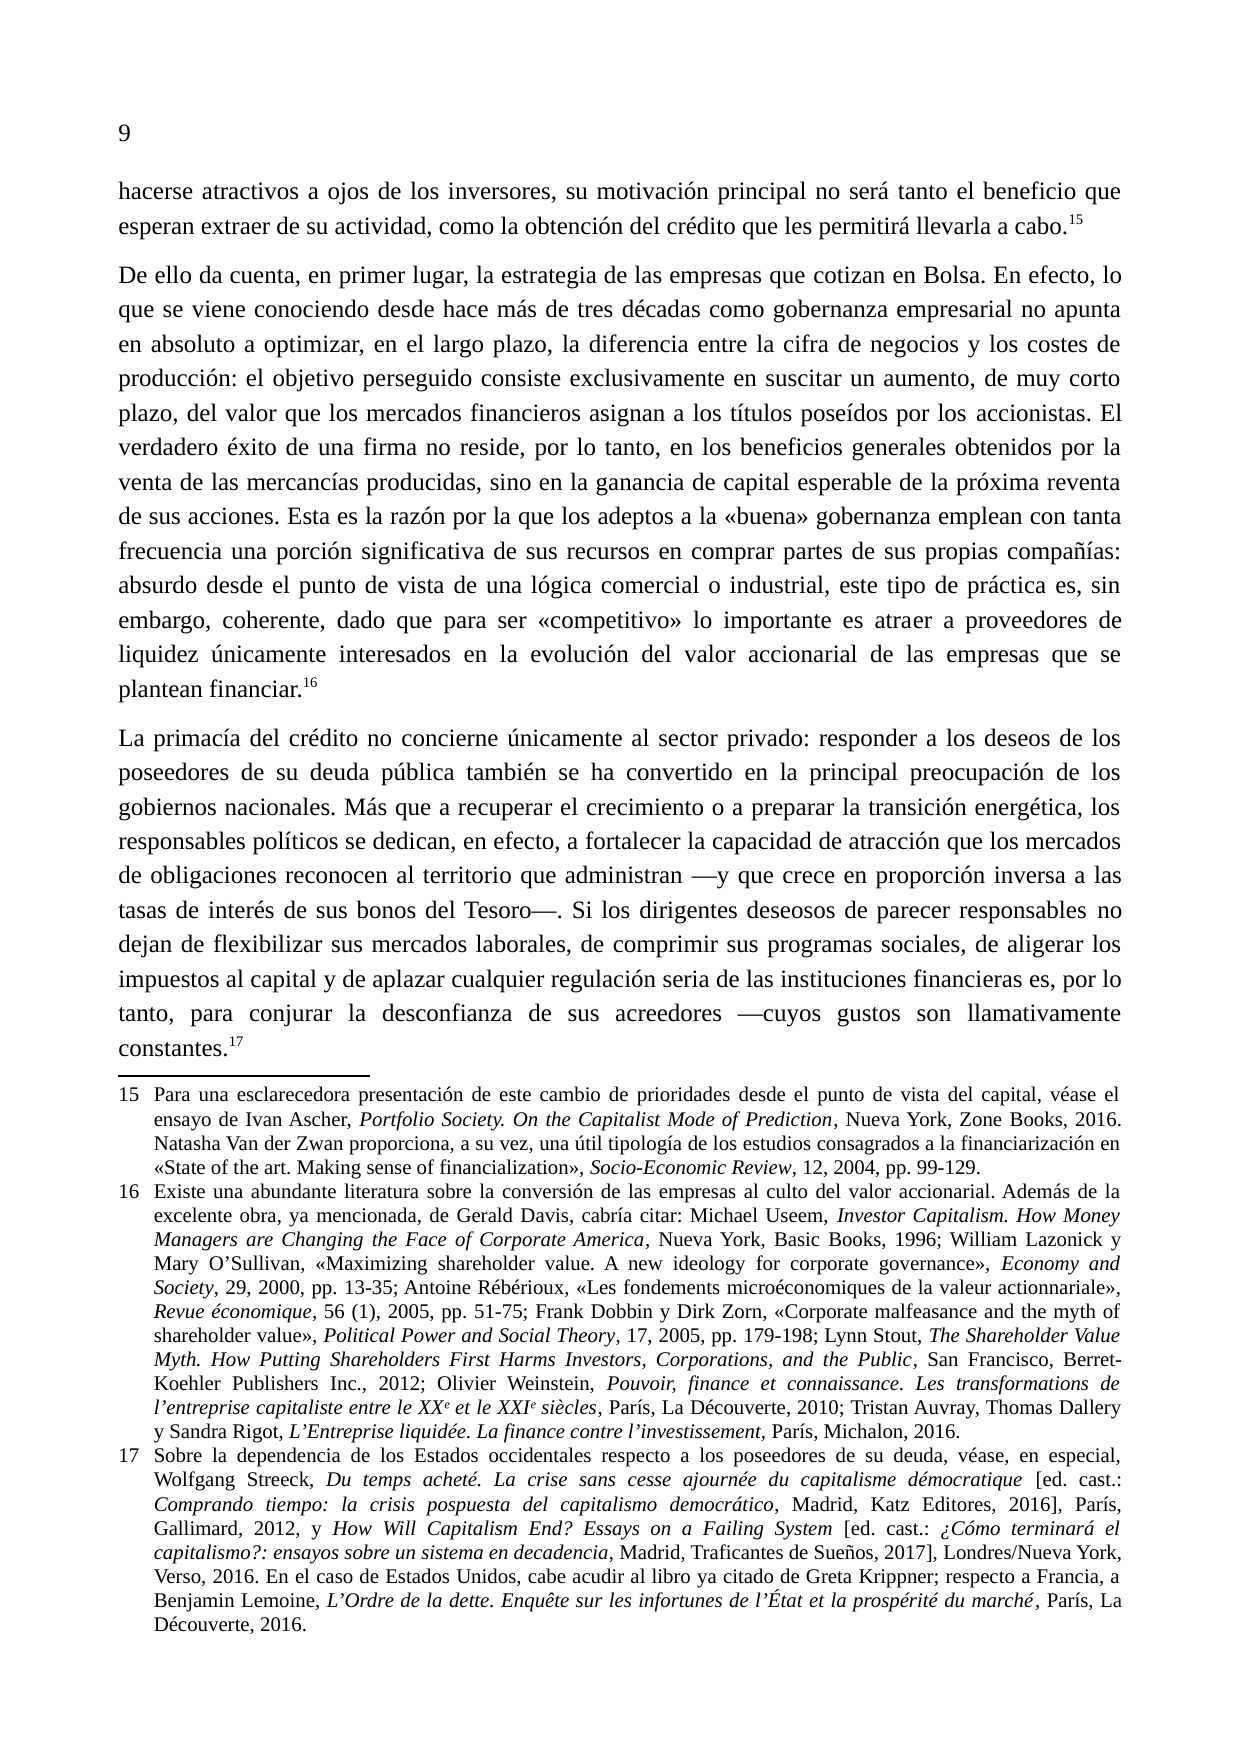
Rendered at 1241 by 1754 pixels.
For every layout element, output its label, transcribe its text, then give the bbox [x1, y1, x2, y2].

text Sobre la dependencia de los Estados occidentales respecto a los poseedores de su deuda, véase, en especial, Wolfgang Streeck, Du temps acheté. La crise sans cesse ajournée du capitalisme démocratique [ed. cast.: Comprando tiempo: la crisis pospuesta del capitalismo democrático, Madrid, Katz Editores, 2016], París, Gallimard, 2012, y How Will Capitalism End? Essays on a Failing System [ed. cast.: ¿Cómo terminará el capitalismo?: ensayos sobre un sistema en decadencia, Madrid, Traficantes de Sueños, 2017], Londres/Nueva York, Verso, 2016. En el caso de Estados Unidos, cabe acudir al libro ya citado de Greta Krippner; respecto a Francia, a Benjamin Lemoine, L’Ordre de la dette. Enquête sur les infortunes de l’État et la prospérité du marché, París, La Découverte, 2016. [118, 1443, 1122, 1636]
text Existe una abundante literatura sobre la conversión de las empresas al culto del valor accionarial. Además de la excelente obra, ya mencionada, de Gerald Davis, cabría citar: Michael Useem, Investor Capitalism. How Money Managers are Changing the Face of Corporate America, Nueva York, Basic Books, 1996; William Lazonick y Mary O’Sullivan, «Maximizing shareholder value. A new ideology for corporate governance», Economy and Society, 29, 2000, pp. 13-35; Antoine Rébérioux, «Les fondements microéconomiques de la valeur actionnariale», Revue économique, 56 (1), 2005, pp. 51-75; Frank Dobbin y Dirk Zorn, «Corporate malfeasance and the myth of shareholder value», Political Power and Social Theory, 17, 2005, pp. 179-198; Lynn Stout, The Shareholder Value Myth. How Putting Shareholders First Harms Investors, Corporations, and the Public, San Francisco, Berret-Koehler Publishers Inc., 2012; Olivier Weinstein, Pouvoir, finance et connaissance. Les transformations de l’entreprise capitaliste entre le XXᵉ et le XXIᵉ siècles, París, La Découverte, 2010; Tristan Auvray, Thomas Dallery y Sandra Rigot, L’Entreprise liquidée. La finance contre l’investissement, París, Michalon, 2016. [118, 1179, 1122, 1443]
text La primacía del crédito no concierne únicamente al sector privado: responder a los deseos de los poseedores de su deuda pública también se ha convertido en la principal preocupación de los gobiernos nacionales. Más que a recuperar el crecimiento o a preparar la transición energética, los responsables políticos se dedican, en efecto, a fortalecer la capacidad de atracción que los mercados de obligaciones reconocen al territorio que administran —y que crece en proporción inversa a las tasas de interés de sus bonos del Tesoro—. Si los dirigentes deseosos de parecer responsables no dejan de flexibilizar sus mercados laborales, de comprimir sus programas sociales, de aligerar los impuestos al capital y de aplazar cualquier regulación seria de las instituciones financieras es, por lo tanto, para conjurar la desconfianza de sus acreedores —cuyos gustos son llamativamente constantes. [118, 723, 1122, 1062]
text hacerse atractivos a ojos de los inversores, su motivación principal no será tanto el beneficio que esperan extraer de su actividad, como la obtención del crédito que les permitirá llevarla a cabo. [118, 176, 1122, 239]
text Para una esclarecedora presentación de este cambio de prioridades desde el punto de vista del capital, véase el ensayo de Ivan Ascher, Portfolio Society. On the Capitalist Mode of Prediction, Nueva York, Zone Books, 2016. Natasha Van der Zwan proporciona, a su vez, una útil tipología de los estudios consagrados a la financiarización en «State of the art. Making sense of financialization», Socio-Economic Review, 12, 2004, pp. 99-129. [118, 1082, 1122, 1179]
text De ello da cuenta, en primer lugar, la estrategia de las empresas que cotizan en Bolsa. En efecto, lo que se viene conociendo desde hace más de tres décadas como gobernanza empresarial no apunta en absoluto a optimizar, en el largo plazo, la diferencia entre la cifra de negocios y los costes de producción: el objetivo perseguido consiste exclusivamente en suscitar un aumento, de muy corto plazo, del valor que los mercados financieros asignan a los títulos poseídos por los accionistas. El verdadero éxito de una firma no reside, por lo tanto, en los beneficios generales obtenidos por la venta de las mercancías producidas, sino en la ganancia de capital esperable de la próxima reventa de sus acciones. Esta es la razón por la que los adeptos a la «buena» gobernanza emplean con tanta frecuencia una porción significativa de sus recursos en comprar partes de sus propias compañías: absurdo desde el punto de vista de una lógica comercial o industrial, este tipo de práctica es, sin embargo, coherente, dado que para ser «competitivo» lo importante es atraer a proveedores de liquidez únicamente interesados en la evolución del valor accionarial de las empresas que se plantean financiar. [118, 260, 1122, 702]
